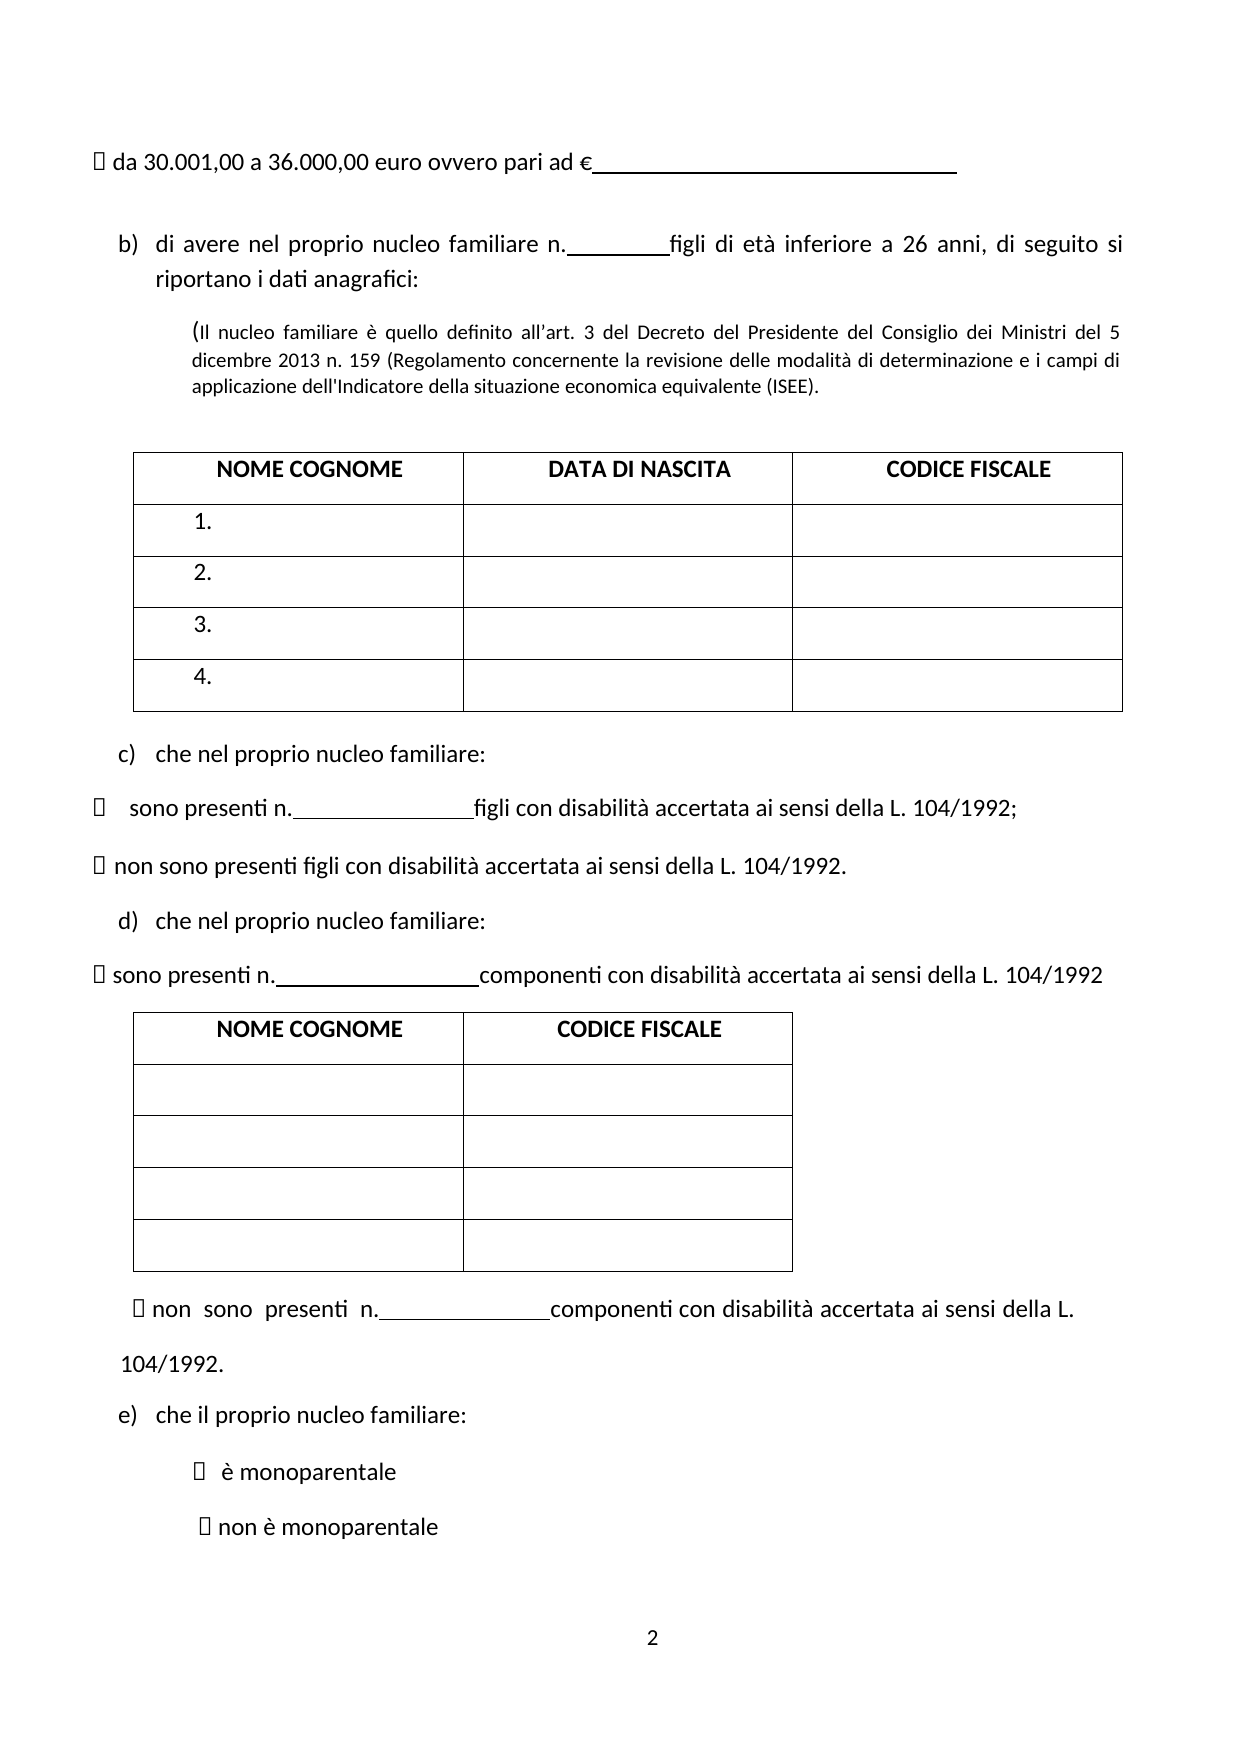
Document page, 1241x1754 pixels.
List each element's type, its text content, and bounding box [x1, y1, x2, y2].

text 104/1992. [92, 1348, 1123, 1379]
table_cell [464, 1220, 792, 1271]
table_cell 4. [134, 660, 463, 711]
table_cell [464, 1065, 792, 1115]
table_cell [134, 1220, 463, 1271]
text  sono presenti n. figli con disabilità accertata ai sensi della L. 104/1992;  non sono presenti figli con disabilità accertata ai sensi della L. 104/1992. [92, 790, 1019, 882]
table_cell [134, 1116, 463, 1167]
table_cell [464, 557, 792, 607]
table_header NOME COGNOME [134, 453, 463, 504]
text (Il nucleo familiare è quello definito all’art. 3 del Decreto del Presidente del Consiglio dei Ministri del 5 dicembre 2013 n. 159 (Regolamento concernente la revisione delle modalità di determinazione e i campi di applicazione dell'Indicatore della situazione economica equivalente (ISEE). [192, 315, 1123, 399]
text  sono presenti n. componenti con disabilità accertata ai sensi della L. 104/1992 [92, 957, 1213, 991]
text  non è monoparentale [192, 1511, 1213, 1542]
table_cell [464, 1168, 792, 1219]
table_cell [134, 1168, 463, 1219]
table_cell 3. [134, 608, 463, 659]
table_header DATA DI NASCITA [464, 453, 792, 504]
list che nel proprio nucleo familiare: [118, 738, 1213, 768]
list che nel proprio nucleo familiare: [118, 905, 1213, 936]
table_cell [464, 660, 792, 711]
text  da 30.001,00 a 36.000,00 euro ovvero pari ad € [92, 144, 1099, 178]
table_cell [793, 608, 1122, 659]
table_header NOME COGNOME [134, 1013, 463, 1064]
table_cell [793, 505, 1122, 556]
table_cell [464, 505, 792, 556]
table_cell [793, 557, 1122, 607]
text  non sono presenti n. componenti con disabilità accertata ai sensi della L. [92, 1290, 1123, 1324]
table_cell [134, 1065, 463, 1115]
list di avere nel proprio nucleo familiare n. figli di età inferiore a 26 anni, di seguito si riportano i dati anagrafici: [118, 228, 1123, 294]
table_header CODICE FISCALE [464, 1013, 792, 1064]
table_cell 1. [134, 505, 463, 556]
table_cell 2. [134, 557, 463, 607]
table_header CODICE FISCALE [793, 453, 1122, 504]
table_cell [464, 608, 792, 659]
table_cell [793, 660, 1122, 711]
list che il proprio nucleo familiare:  è monoparentale [118, 1399, 467, 1488]
table_cell [464, 1116, 792, 1167]
